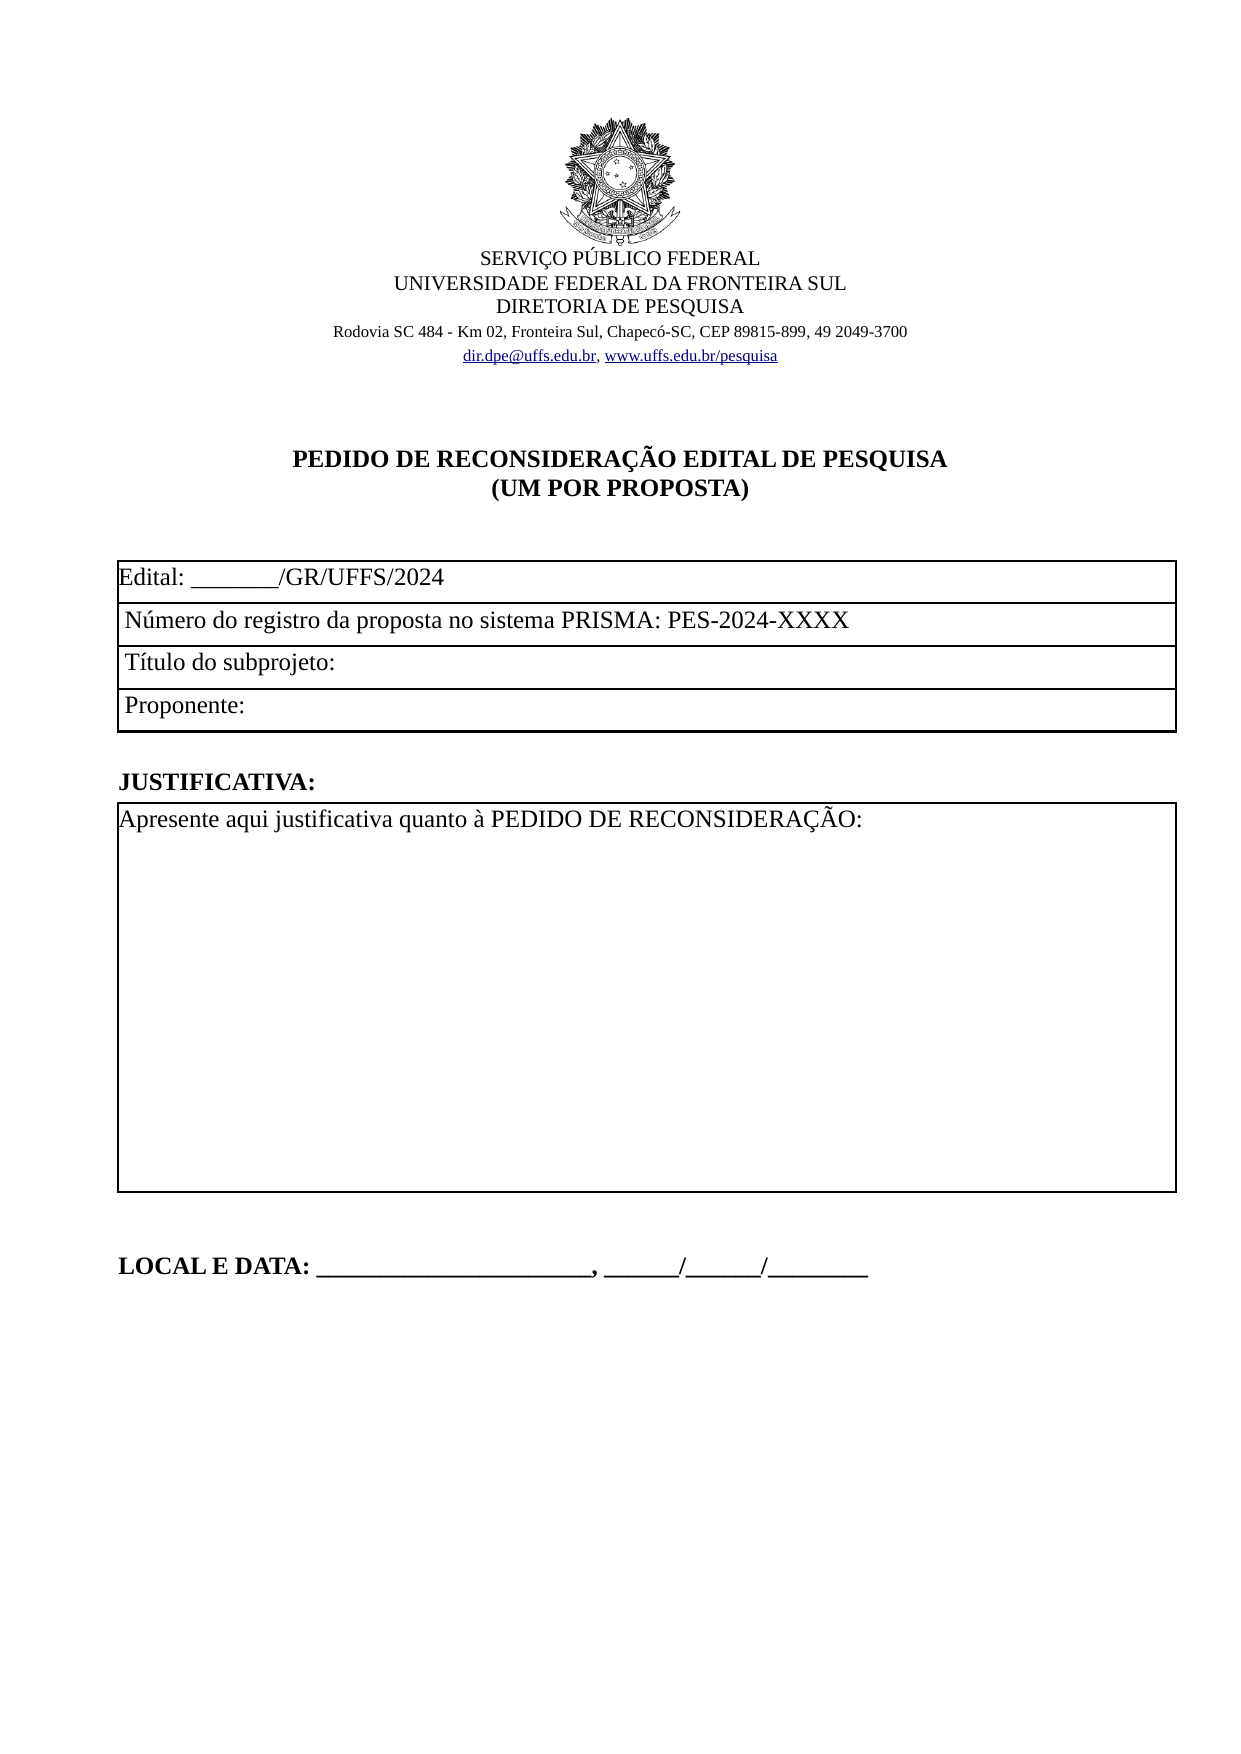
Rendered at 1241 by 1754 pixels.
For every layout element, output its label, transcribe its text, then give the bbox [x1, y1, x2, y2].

text JUSTIFICATIVA: [118, 767, 1122, 796]
table_cell Número do registro da proposta no sistema PRISMA: PES-2024-XXXX [119, 604, 1175, 645]
text LOCAL E DATA: ______________________, ______/______/________ [118, 1251, 1122, 1279]
text (UM POR PROPOSTA) [118, 473, 1122, 502]
text PEDIDO DE RECONSIDERAÇÃO EDITAL DE PESQUISA [118, 444, 1122, 473]
table_header Apresente aqui justificativa quanto à PEDIDO DE RECONSIDERAÇÃO: [119, 804, 1175, 1191]
table_cell Proponente: [119, 690, 1175, 730]
table_cell Título do subprojeto: [119, 647, 1175, 688]
table_header Edital: _______/GR/UFFS/2024 [119, 562, 1175, 602]
